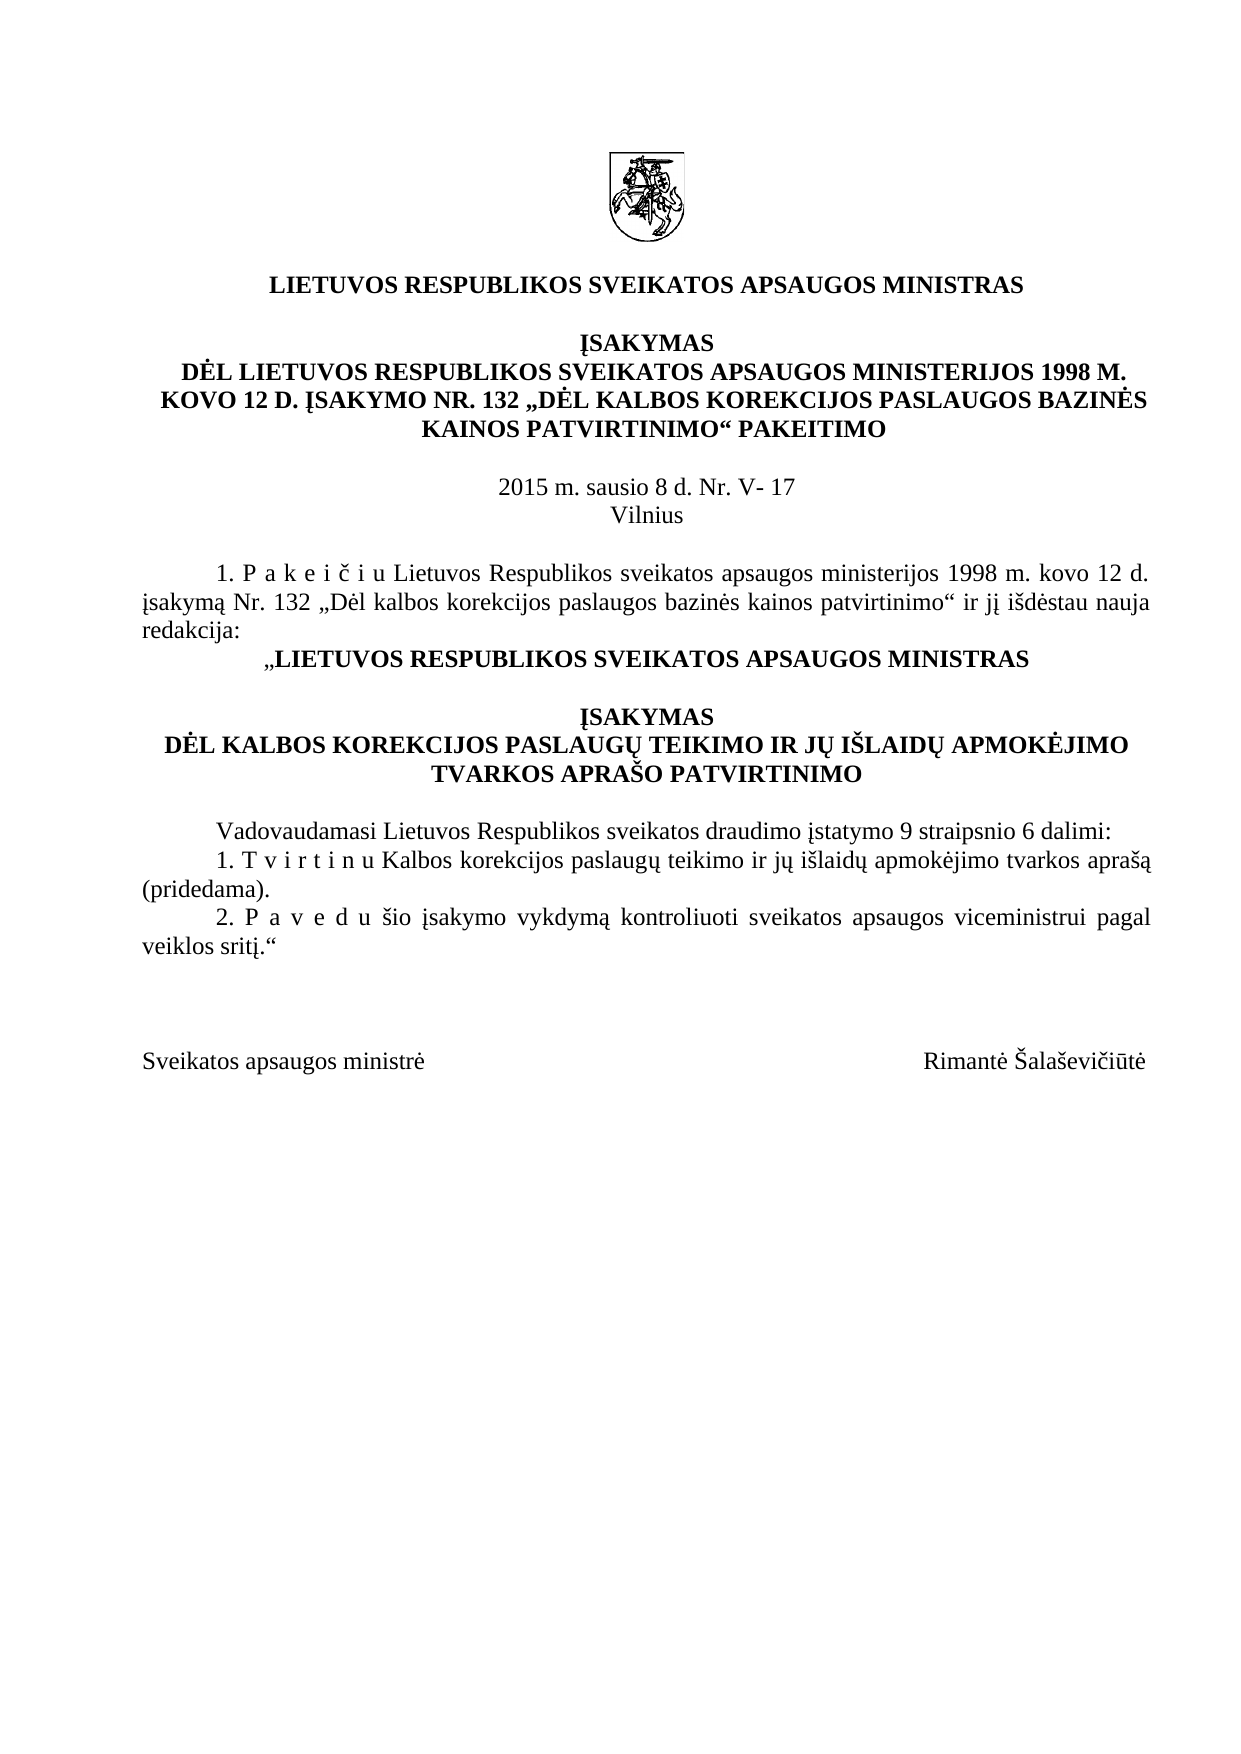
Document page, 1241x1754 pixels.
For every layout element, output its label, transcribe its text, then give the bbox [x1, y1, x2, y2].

text 2015 m. sausio 8 d. Nr. V- 17 [142, 472, 1152, 501]
text Vilnius [142, 501, 1152, 529]
text ĮSAKYMAS [142, 328, 1152, 357]
text DĖL KALBOS KOREKCIJOS PASLAUGŲ teikimo IR JŲ IŠLAIDŲ APMOKĖJIMO tvarkos APRAŠO PATVIRTINIMO [142, 731, 1152, 788]
text 1. T v i r t i n u Kalbos korekcijos paslaugų teikimo ir jų išlaidų apmokėjimo tvarkos aprašą (pridedama). [142, 845, 1152, 902]
text Sveikatos apsaugos ministrė Rimantė Šalaševičiūtė [142, 1046, 1152, 1075]
text ĮSAKYMAS [142, 702, 1152, 731]
text LIETUVOS RESPUBLIKOS SVEIKATOS APSAUGOS MINISTRAS [142, 271, 1152, 299]
text 2. P a v e d u šio įsakymo vykdymą kontroliuoti sveikatos apsaugos viceministrui pagal veiklos sritį.“ [142, 902, 1152, 960]
text Vadovaudamasi Lietuvos Respublikos sveikatos draudimo įstatymo 9 straipsnio 6 dalimi: [142, 816, 1152, 845]
text „LIETUVOS RESPUBLIKOS SVEIKATOS APSAUGOS MINISTRAS [142, 644, 1152, 673]
text DĖL LIETUVOS RESPUBLIKOS SVEIKATOS APSAUGOS MINISTERIJOS 1998 M. KOVO 12 D. ĮSAKYMO NR. 132 „DĖL KALBOS KOREKCIJOS PASLAUGOS BAZINĖS KAINOS PATVIRTINIMO“ PAKEITIMO [157, 357, 1152, 443]
text 1. P a k e i č i u Lietuvos Respublikos sveikatos apsaugos ministerijos 1998 m. kovo 12 d. įsakymą Nr. 132 „Dėl kalbos korekcijos paslaugos bazinės kainos patvirtinimo“ ir jį išdėstau nauja redakcija: [142, 558, 1152, 644]
